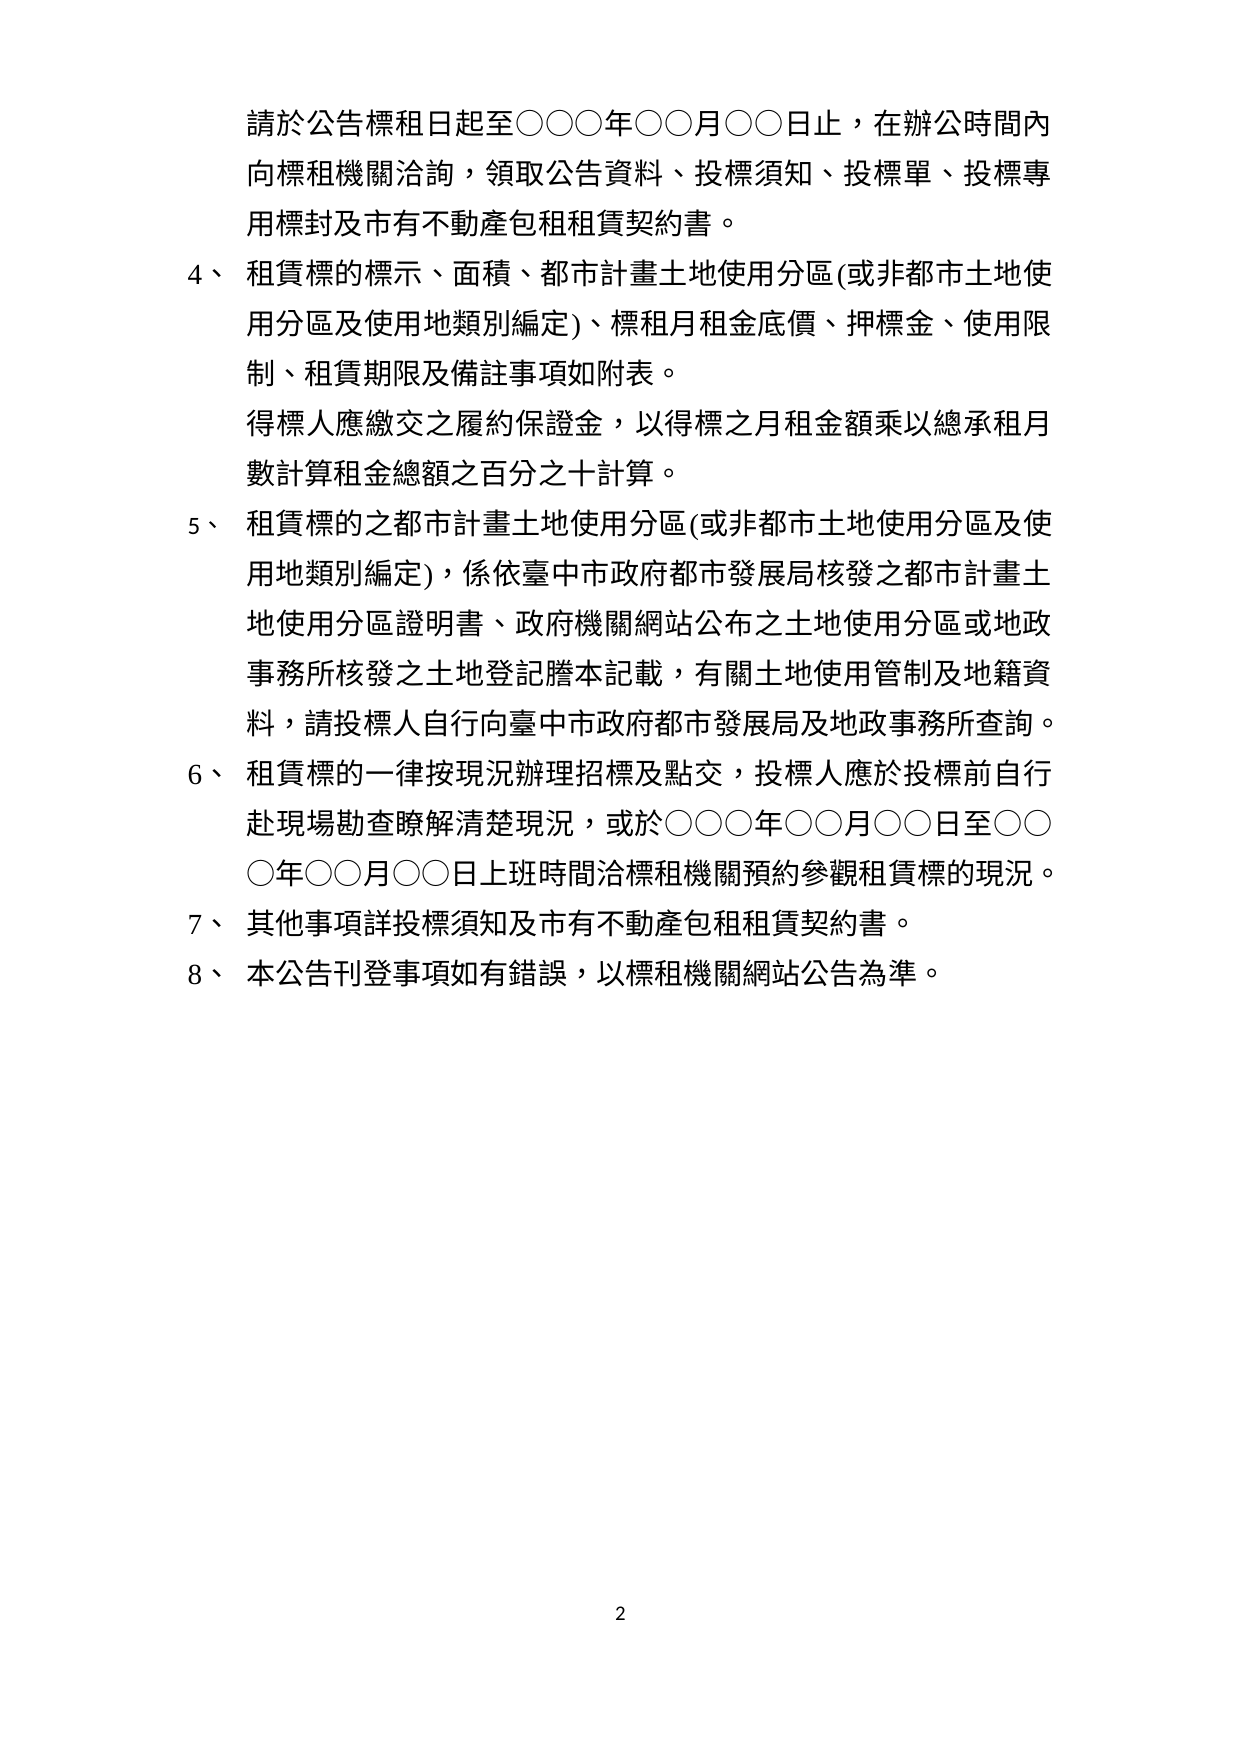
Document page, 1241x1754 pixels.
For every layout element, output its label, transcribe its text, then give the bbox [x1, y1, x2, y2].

list 租賃標的一律按現況辦理招標及點交，投標人應於投標前自行赴現場勘查瞭解清楚現況，或於○○○年○○月○○日至○○○年○○月○○日上班時間洽標租機關預約參觀租賃標的現況。 [187, 744, 1053, 894]
list 其他事項詳投標須知及市有不動產包租租賃契約書。 [187, 894, 1053, 944]
text 得標人應繳交之履約保證金，以得標之月租金額乘以總承租月數計算租金總額之百分之十計算。 [246, 394, 1053, 494]
list 租賃標的標示、面積、都市計畫土地使用分區(或非都市土地使用分區及使用地類別編定)、標租月租金底價、押標金、使用限制、租賃期限及備註事項如附表。 [187, 244, 1053, 394]
list 租賃標的之都市計畫土地使用分區(或非都市土地使用分區及使用地類別編定)，係依臺中市政府都市發展局核發之都市計畫土地使用分區證明書、政府機關網站公布之土地使用分區或地政事務所核發之土地登記謄本記載，有關土地使用管制及地籍資料，請投標人自行向臺中市政府都市發展局及地政事務所查詢。 [187, 494, 1053, 744]
text 請於公告標租日起至○○○年○○月○○日止，在辦公時間內向標租機關洽詢，領取公告資料、投標須知、投標單、投標專用標封及市有不動產包租租賃契約書。 [246, 94, 1053, 244]
list 本公告刊登事項如有錯誤，以標租機關網站公告為準。 [187, 944, 1053, 994]
